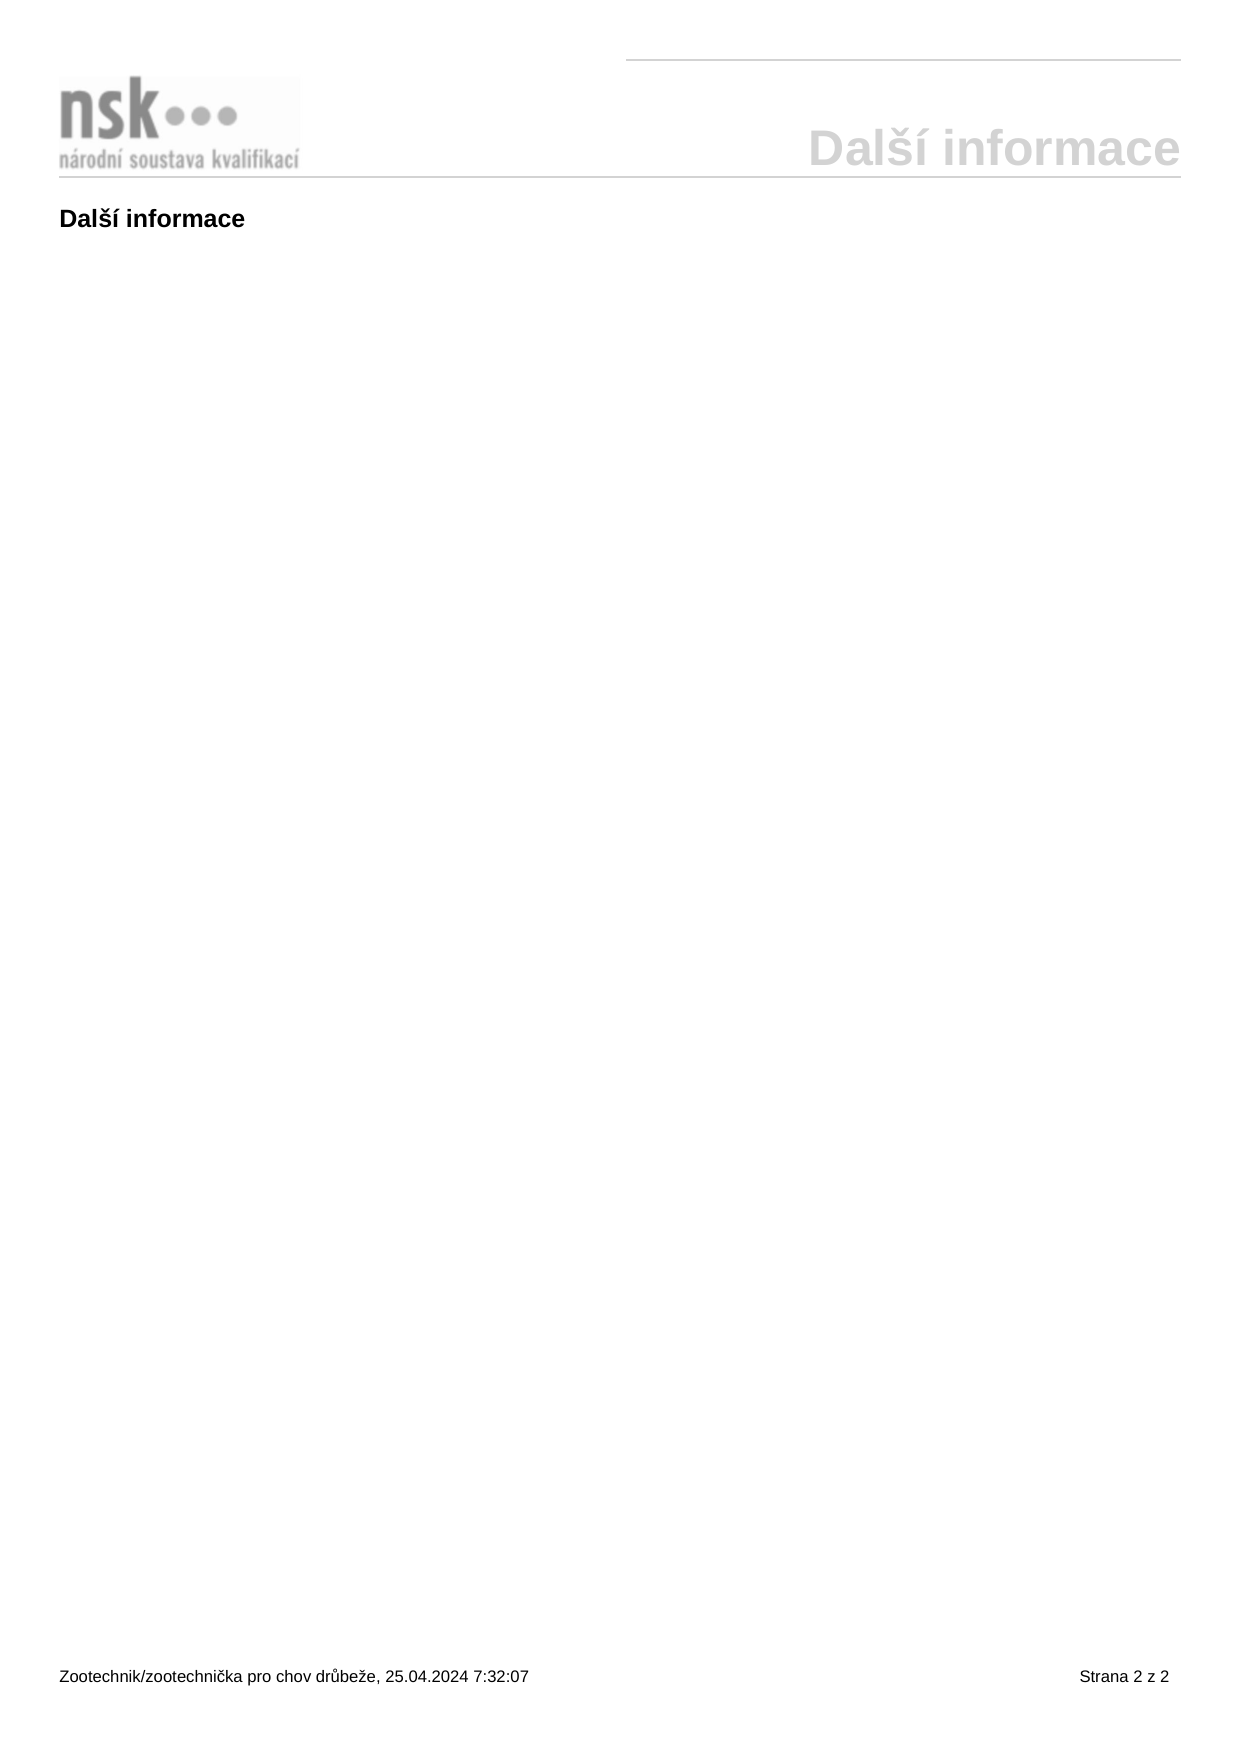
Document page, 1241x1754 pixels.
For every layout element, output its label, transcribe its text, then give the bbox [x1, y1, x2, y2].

table_cell Zootechnik/zootechnička pro chov drůbeže, 25.04.2024 7:32:07 [59, 1658, 862, 1694]
table_cell Další informace [59, 200, 1181, 236]
table_cell [1169, 836, 1181, 1136]
table_cell [1169, 194, 1181, 200]
table_cell [59, 536, 483, 836]
table_cell [484, 836, 620, 1136]
table_cell Další informace [626, 61, 1181, 176]
table_cell [59, 1136, 483, 1397]
table_cell [620, 1136, 626, 1397]
table_cell [484, 171, 620, 176]
table_cell [59, 178, 1181, 194]
table_cell [1169, 1136, 1181, 1397]
table_cell [862, 236, 1169, 536]
table_cell [862, 1136, 1169, 1397]
table_cell [862, 194, 1169, 200]
table_cell [626, 836, 862, 1136]
table_cell [620, 536, 626, 836]
table_cell [484, 536, 620, 836]
table_cell [59, 236, 483, 536]
table_cell [620, 236, 626, 536]
table_cell [620, 1397, 626, 1658]
table_cell [59, 194, 483, 200]
table_cell [626, 236, 862, 536]
table_cell [621, 59, 626, 170]
table_cell [862, 836, 1169, 1136]
table_cell [59, 171, 483, 176]
table_cell [626, 194, 862, 200]
table_cell [1169, 1397, 1181, 1658]
table_cell Strana 2 z 2 [862, 1658, 1169, 1694]
table_cell [484, 1397, 620, 1658]
table_cell [59, 836, 483, 1136]
table_cell [1169, 536, 1181, 836]
table_cell [862, 1397, 1169, 1658]
table_cell [626, 1397, 862, 1658]
picture [58, 59, 621, 171]
table_cell [59, 1397, 483, 1658]
table_cell [1169, 236, 1181, 536]
table_cell [484, 194, 620, 200]
table_cell [484, 1136, 620, 1397]
table_cell [626, 1136, 862, 1397]
table_cell [862, 536, 1169, 836]
table_cell [620, 836, 626, 1136]
table_cell [626, 536, 862, 836]
table_cell [1169, 1658, 1181, 1694]
table_cell [484, 236, 620, 536]
